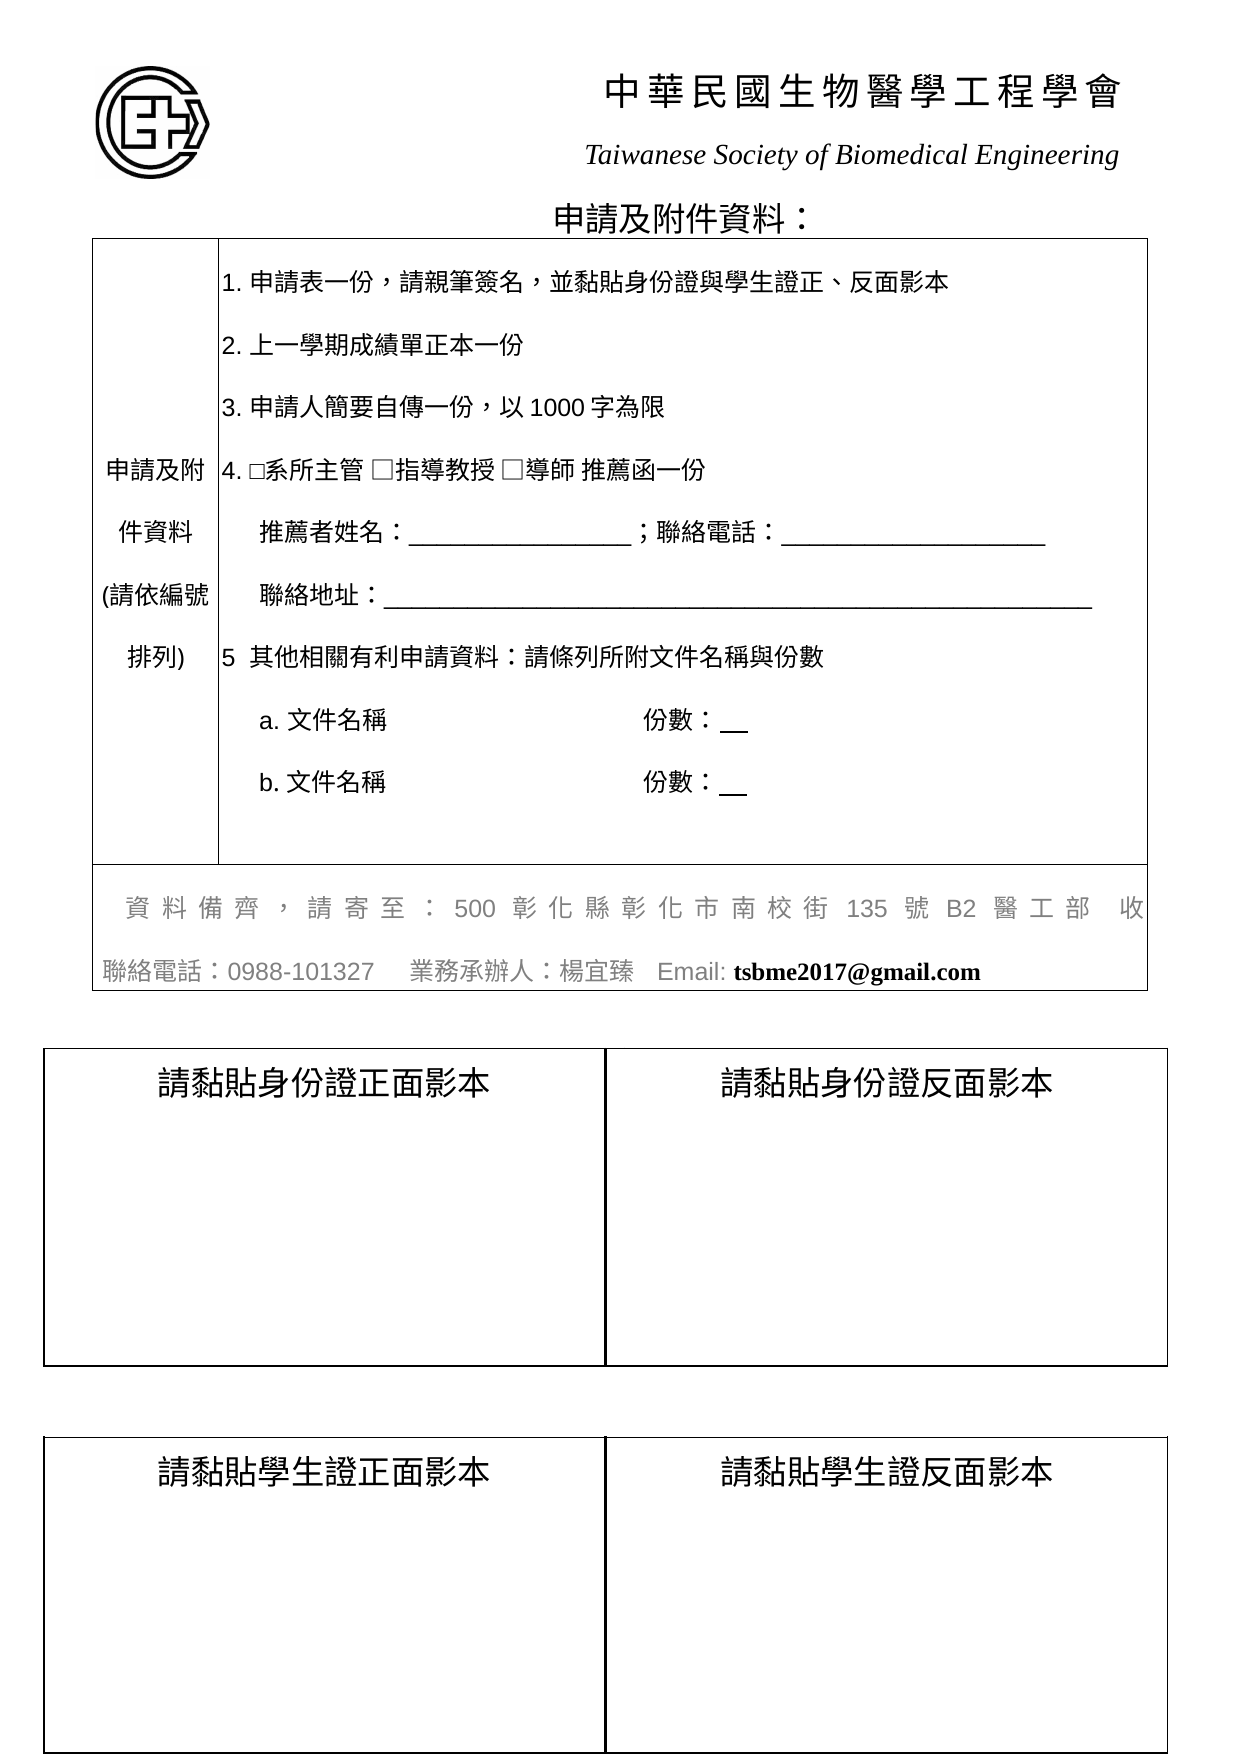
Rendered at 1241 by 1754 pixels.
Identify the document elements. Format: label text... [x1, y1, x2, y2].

text 請黏貼身份證反面影本 [622, 1057, 1152, 1105]
table_cell 申請及附件資料 (請依編號排列) [93, 239, 218, 864]
text 請黏貼學生證反面影本 [622, 1445, 1152, 1494]
table_cell 1. 申請表一份，請親筆簽名，並黏貼身份證與學生證正、反面影本 2. 上一學期成績單正本一份 3. 申請人簡要自傳一份，以1000字為限 4. □系所主管 □指導教授 □導師 推薦函一份 推薦者姓名：________________；聯絡電話：___________________ 聯絡地址：___________________________________________________ 5 其他相關有利申請資料：請條列所附文件名稱與份數 a. 文件名稱 份數： b. 文件名稱 份數： [219, 239, 1147, 864]
text 請黏貼學生證正面影本 [60, 1445, 589, 1494]
text 請黏貼身份證正面影本 [60, 1057, 589, 1105]
table_cell 資料備齊，請寄至：500彰化縣彰化市南校街135號B2醫工部 收 聯絡電話：0988-101327 業務承辦人：楊宜臻 Email: tsbme2017@gmail.com [93, 865, 1147, 990]
table_header 申請及附件資料： [93, 176, 1148, 238]
